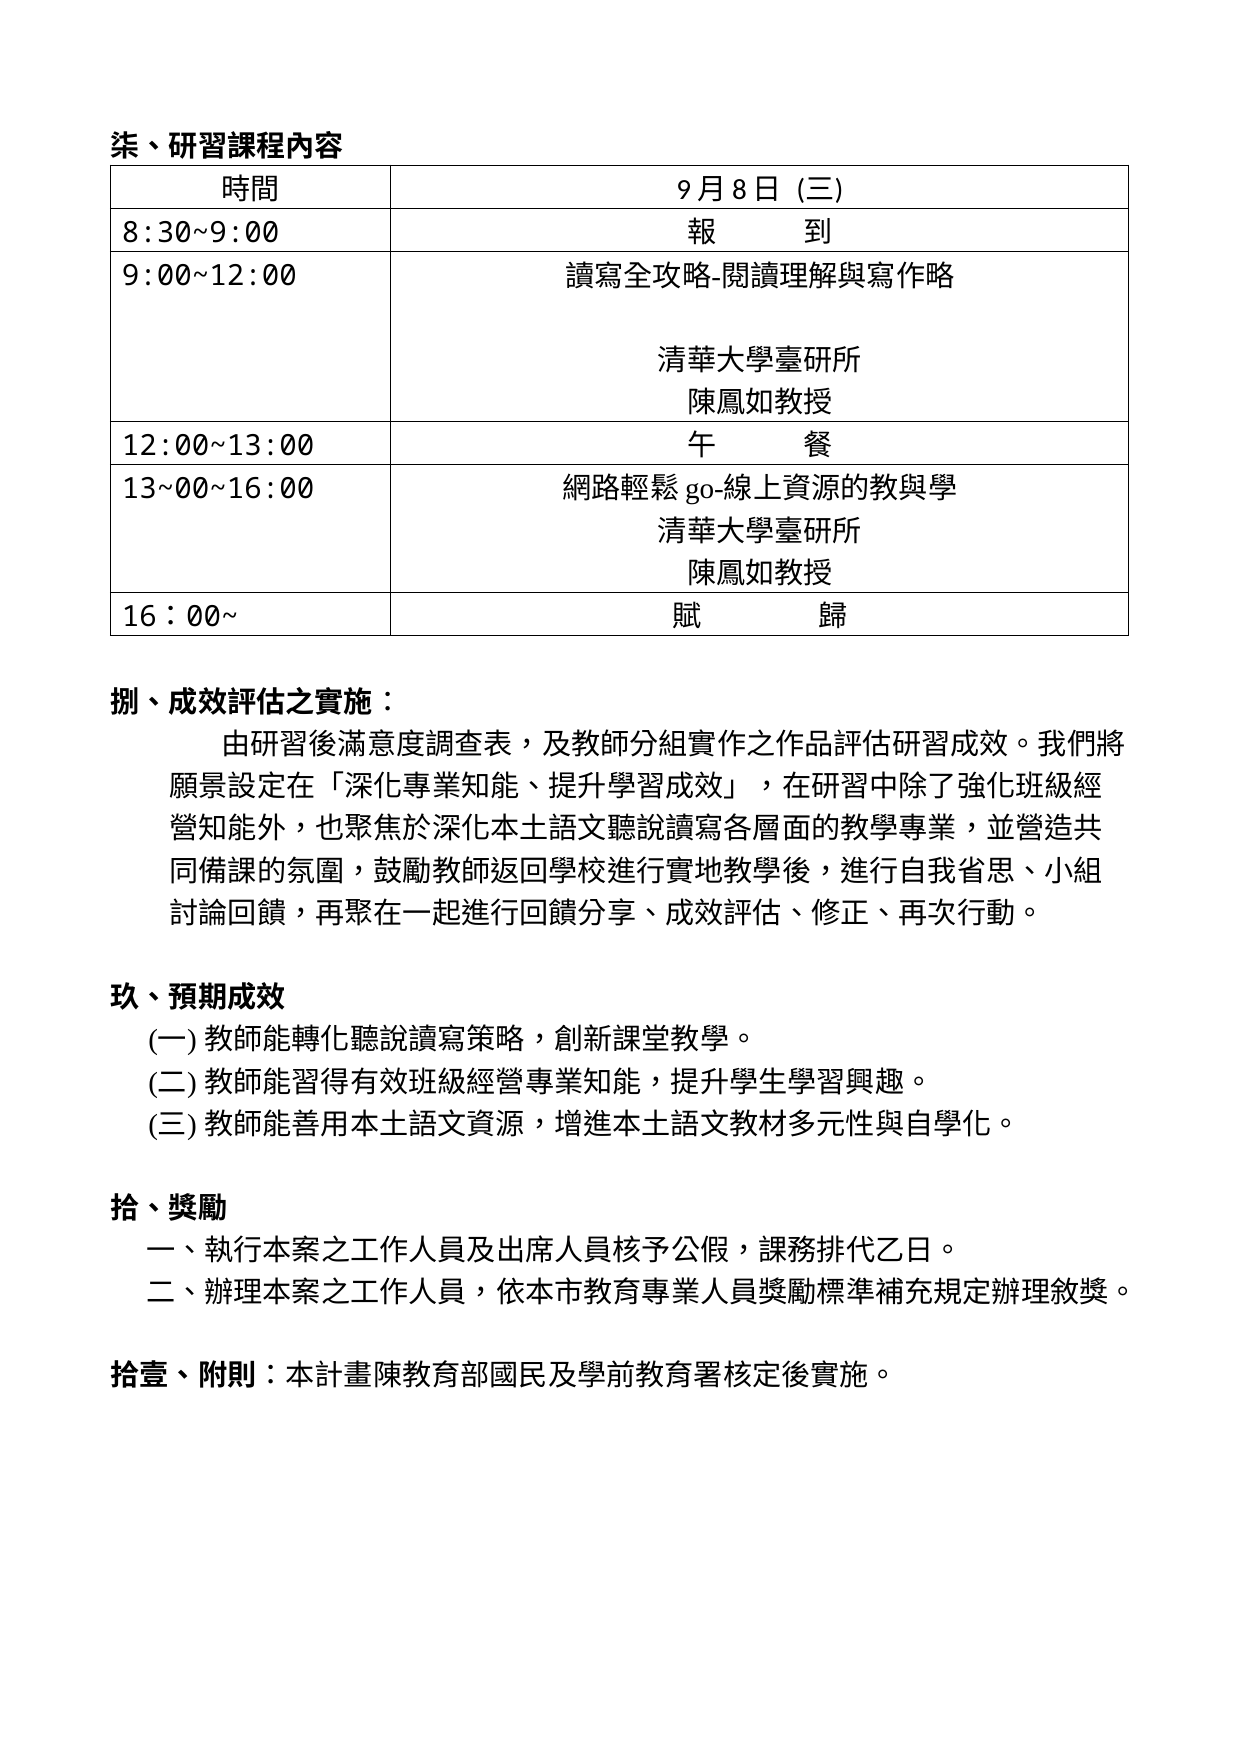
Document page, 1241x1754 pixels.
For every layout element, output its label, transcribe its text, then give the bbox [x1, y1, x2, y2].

table_cell 讀寫全攻略-閱讀理解與寫作略 清華大學臺研所 陳鳳如教授 [391, 252, 1128, 421]
text 二、辦理本案之工作人員，依本市教育專業人員獎勵標準補充規定辦理敘獎。 [107, 1269, 1130, 1311]
table_cell 13~00~16:00 [111, 465, 390, 592]
table_cell 報 到 [391, 209, 1128, 251]
text 一、執行本案之工作人員及出席人員核予公假，課務排代乙日。 [107, 1227, 1130, 1269]
text 拾、獎勵 [110, 1184, 1130, 1227]
text 捌、成效評估之實施： [110, 678, 1130, 720]
table_cell 午 餐 [391, 422, 1128, 464]
table_cell 16：00~ [111, 593, 390, 635]
text 由研習後滿意度調查表，及教師分組實作之作品評估研習成效。我們將願景設定在「深化專業知能、提升學習成效」，在研習中除了強化班級經營知能外，也聚焦於深化本土語文聽說讀寫各層面的教學專業，並營造共同備課的氛圍，鼓勵教師返回學校進行實地教學後，進行自我省思、小組討論回饋，再聚在一起進行回饋分享、成效評估、修正、再次行動。 [169, 720, 1130, 932]
table_cell 賦 歸 [391, 593, 1128, 635]
table_header 9月8日 (三) [391, 166, 1128, 208]
text (一) 教師能轉化聽說讀寫策略，創新課堂教學。 [110, 1016, 1130, 1058]
table_cell 9:00~12:00 [111, 252, 390, 421]
text 柒、研習課程內容 [110, 122, 1130, 164]
text 玖、預期成效 [110, 973, 1130, 1016]
table_cell 網路輕鬆go-線上資源的教與學 清華大學臺研所 陳鳳如教授 [391, 465, 1128, 592]
table_cell 8:30~9:00 [111, 209, 390, 251]
text (三) 教師能善用本土語文資源，增進本土語文教材多元性與自學化。 [110, 1100, 1130, 1143]
text 拾壹、附則：本計畫陳教育部國民及學前教育署核定後實施。 [110, 1351, 1130, 1393]
text (二) 教師能習得有效班級經營專業知能，提升學生學習興趣。 [110, 1058, 1130, 1100]
table_header 時間 [111, 166, 390, 208]
table_cell 12:00~13:00 [111, 422, 390, 464]
